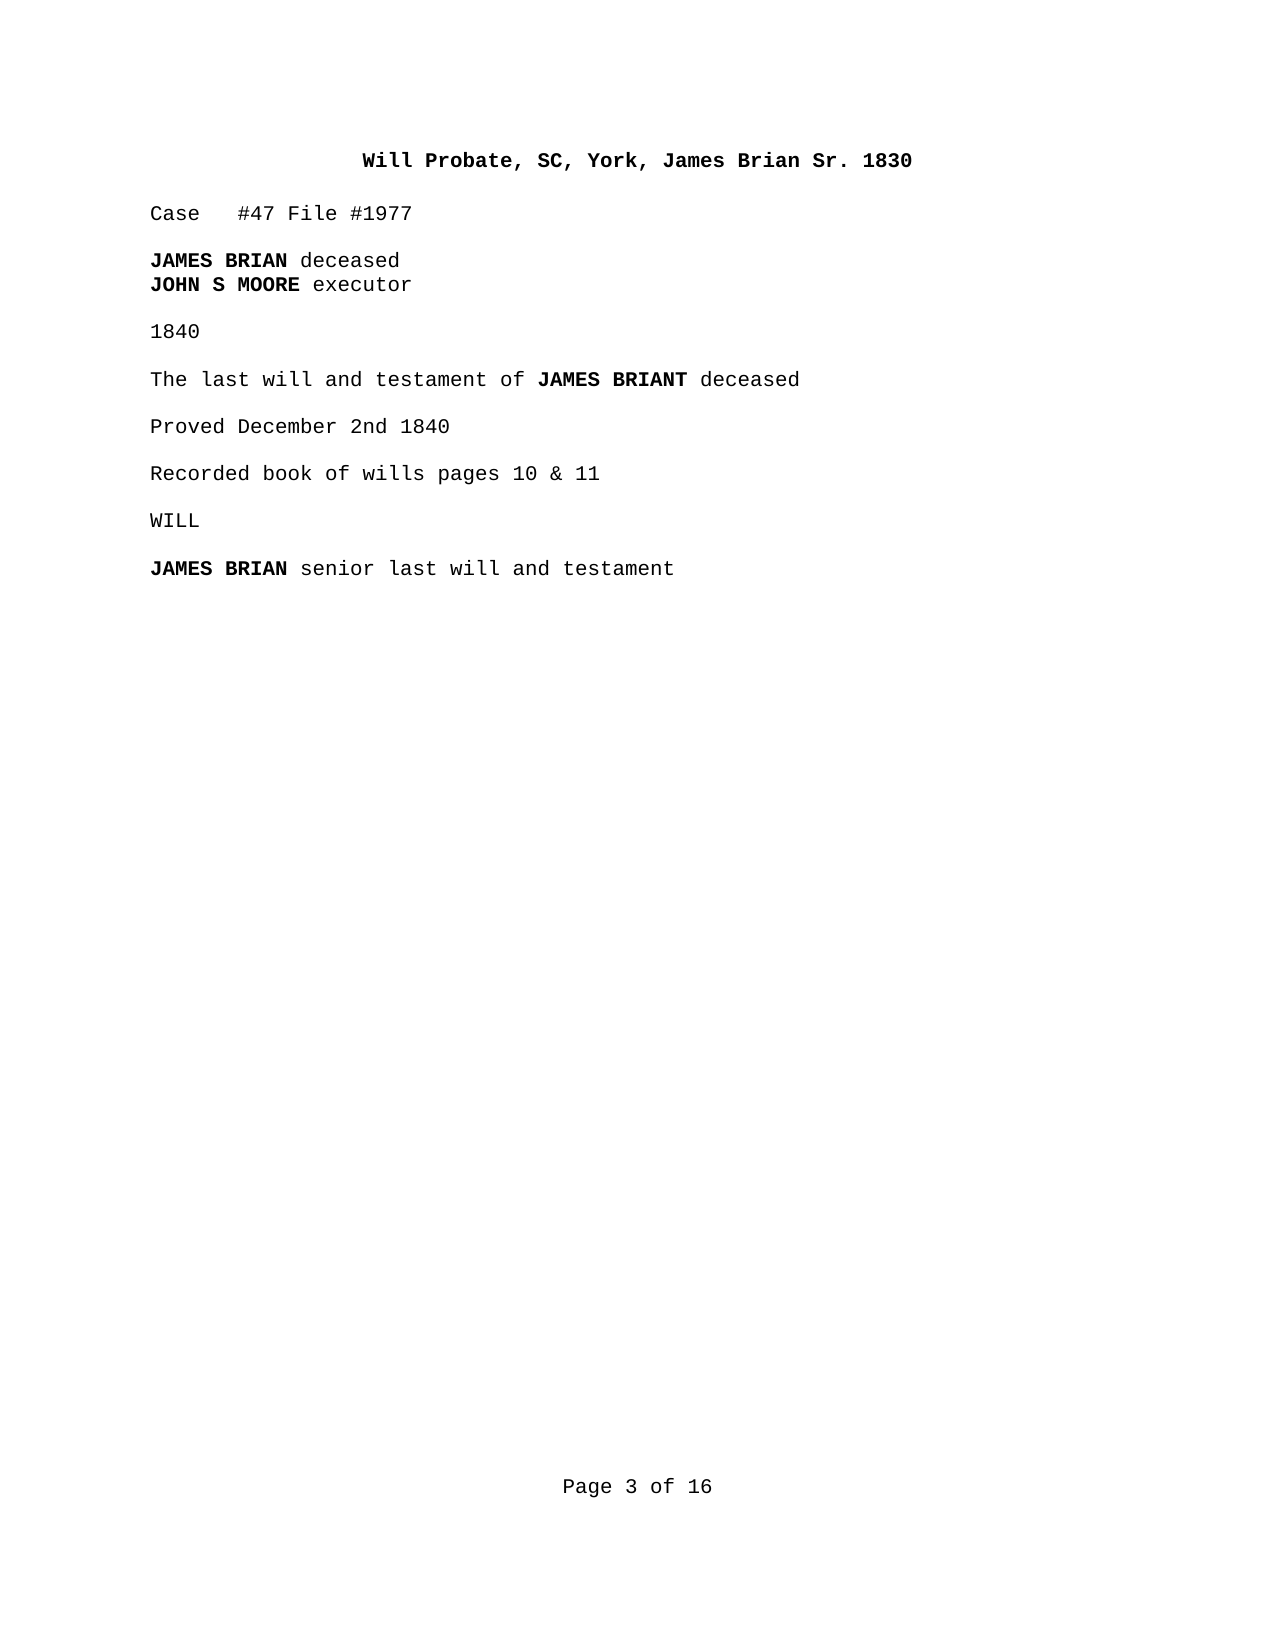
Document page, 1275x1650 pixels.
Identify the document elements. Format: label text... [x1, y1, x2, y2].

text The last will and testament of james BRIANT deceased [150, 369, 1125, 392]
text Proved December 2nd 1840 [150, 416, 1125, 439]
text Recorded book of wills pages 10 & 11 [150, 463, 1125, 487]
text Case #47 File #1977 [150, 203, 1125, 227]
text JOHN S MOORE executor [150, 274, 1125, 298]
text james BRIAN senior last will and testament [150, 558, 1125, 581]
text james BRIAN deceased [150, 250, 1125, 274]
text WILL [150, 511, 1125, 534]
text 1840 [150, 321, 1125, 345]
